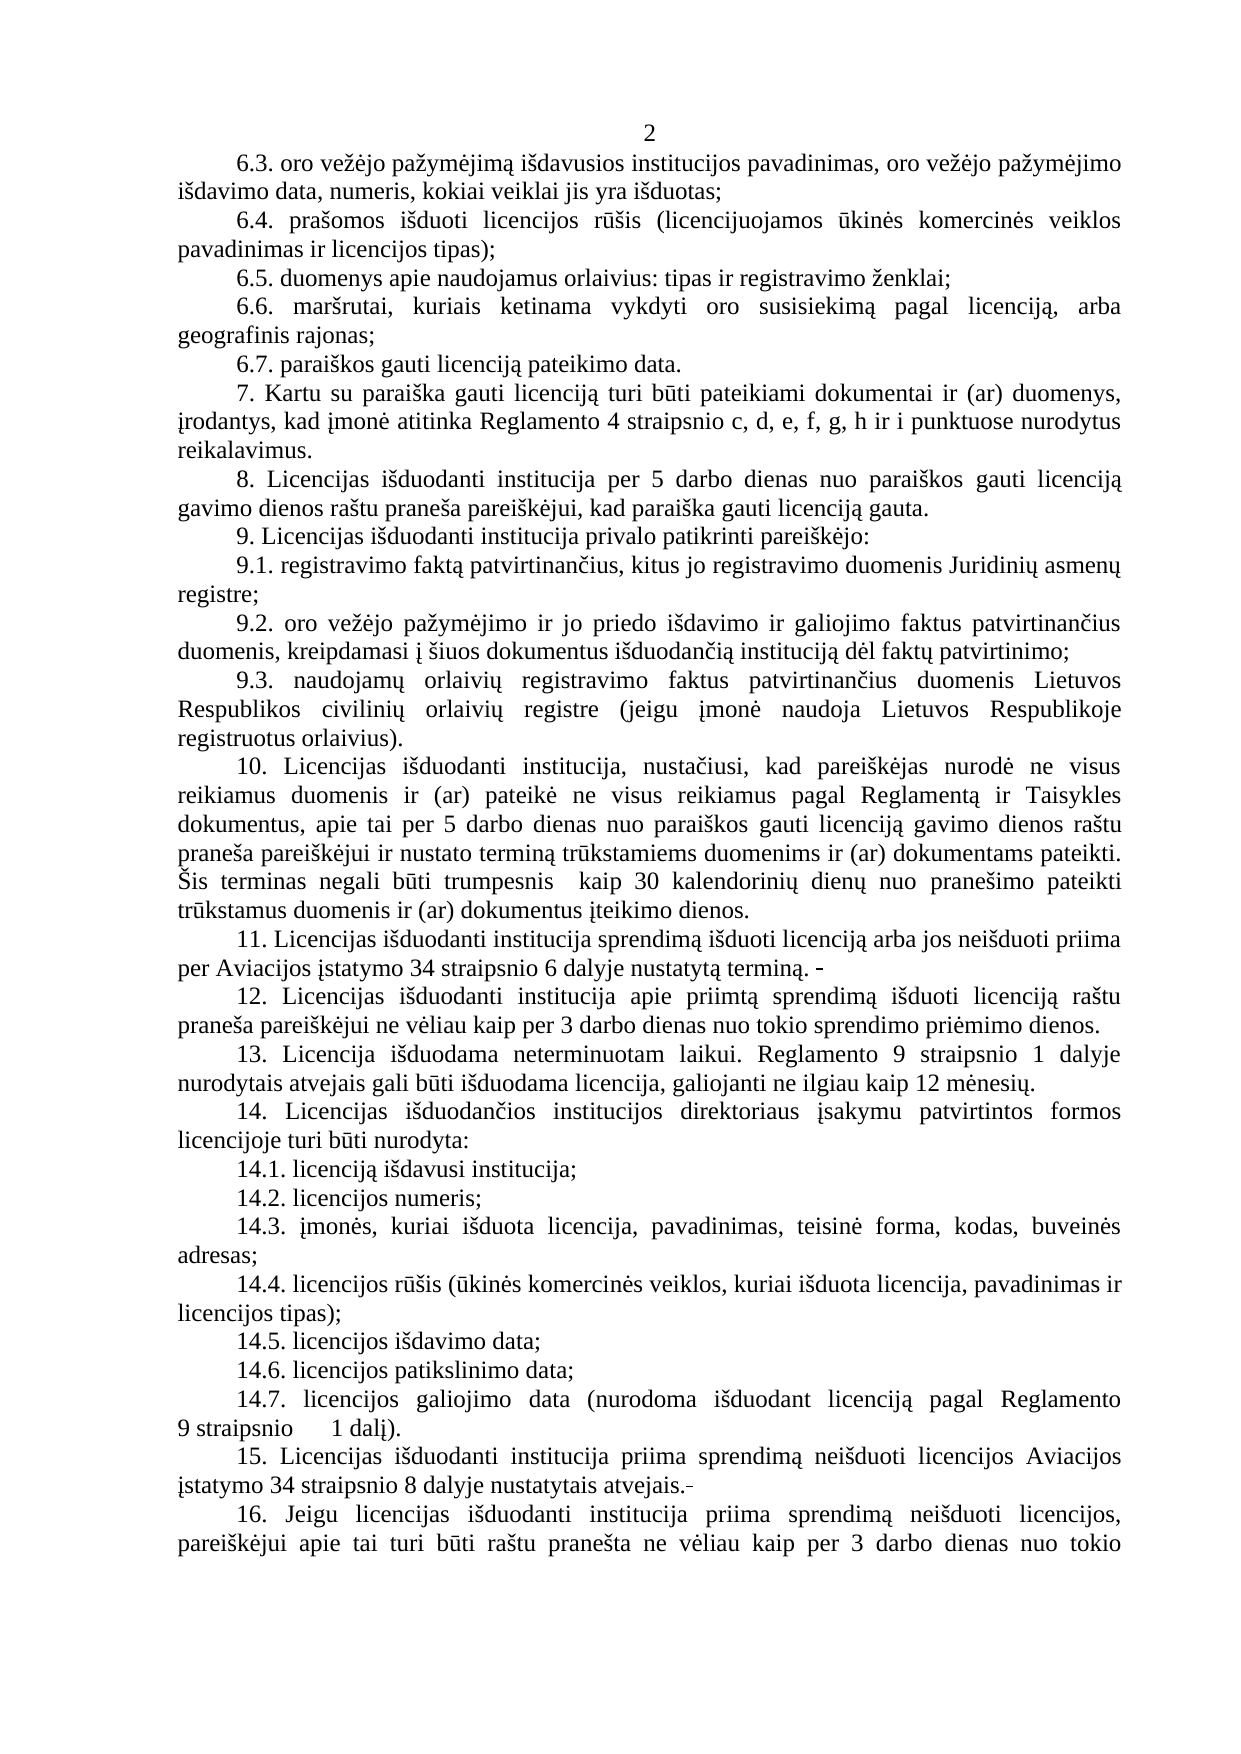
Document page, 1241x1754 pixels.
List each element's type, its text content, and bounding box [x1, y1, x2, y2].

text 6.4. prašomos išduoti licencijos rūšis (licencijuojamos ūkinės komercinės veiklos pavadinimas ir licencijos tipas); [177, 205, 1122, 263]
text 14.1. licenciją išdavusi institucija; [177, 1154, 1122, 1183]
text 13. Licencija išduodama neterminuotam laikui. Reglamento 9 straipsnio 1 dalyje nurodytais atvejais gali būti išduodama licencija, galiojanti ne ilgiau kaip 12 mėnesių. [177, 1039, 1122, 1096]
text 14.6. licencijos patikslinimo data; [177, 1355, 1122, 1384]
text 14.2. licencijos numeris; [177, 1183, 1122, 1211]
text 12. Licencijas išduodanti institucija apie priimtą sprendimą išduoti licenciją raštu praneša pareiškėjui ne vėliau kaip per 3 darbo dienas nuo tokio sprendimo priėmimo dienos. [177, 981, 1122, 1039]
text 14. Licencijas išduodančios institucijos direktoriaus įsakymu patvirtintos formos licencijoje turi būti nurodyta: [177, 1096, 1122, 1154]
text 7. Kartu su paraiška gauti licenciją turi būti pateikiami dokumentai ir (ar) duomenys, įrodantys, kad įmonė atitinka Reglamento 4 straipsnio c, d, e, f, g, h ir i punktuose nurodytus reikalavimus. [177, 378, 1122, 464]
text 8. Licencijas išduodanti institucija per 5 darbo dienas nuo paraiškos gauti licenciją gavimo dienos raštu praneša pareiškėjui, kad paraiška gauti licenciją gauta. [177, 464, 1122, 521]
text 14.4. licencijos rūšis (ūkinės komercinės veiklos, kuriai išduota licencija, pavadinimas ir licencijos tipas); [177, 1269, 1122, 1326]
text 14.3. įmonės, kuriai išduota licencija, pavadinimas, teisinė forma, kodas, buveinės adresas; [177, 1211, 1122, 1269]
text 6.7. paraiškos gauti licenciją pateikimo data. [177, 349, 1122, 378]
text 6.3. oro vežėjo pažymėjimą išdavusios institucijos pavadinimas, oro vežėjo pažymėjimo išdavimo data, numeris, kokiai veiklai jis yra išduotas; [177, 148, 1122, 205]
text 11. Licencijas išduodanti institucija sprendimą išduoti licenciją arba jos neišduoti priima per Aviacijos įstatymo 34 straipsnio 6 dalyje nustatytą terminą. [177, 924, 1122, 981]
text 14.5. licencijos išdavimo data; [177, 1326, 1122, 1355]
text 16. Jeigu licencijas išduodanti institucija priima sprendimą neišduoti licencijos, pareiškėjui apie tai turi būti raštu pranešta ne vėliau kaip per 3 darbo dienas nuo tokio [177, 1499, 1122, 1556]
text 9.3. naudojamų orlaivių registravimo faktus patvirtinančius duomenis Lietuvos Respublikos civilinių orlaivių registre (jeigu įmonė naudoja Lietuvos Respublikoje registruotus orlaivius). [177, 665, 1122, 751]
text 9.1. registravimo faktą patvirtinančius, kitus jo registravimo duomenis Juridinių asmenų registre; [177, 550, 1122, 608]
text 10. Licencijas išduodanti institucija, nustačiusi, kad pareiškėjas nurodė ne visus reikiamus duomenis ir (ar) pateikė ne visus reikiamus pagal Reglamentą ir Taisykles dokumentus, apie tai per 5 darbo dienas nuo paraiškos gauti licenciją gavimo dienos raštu praneša pareiškėjui ir nustato terminą trūkstamiems duomenims ir (ar) dokumentams pateikti. Šis terminas negali būti trumpesnis kaip 30 kalendorinių dienų nuo pranešimo pateikti trūkstamus duomenis ir (ar) dokumentus įteikimo dienos. [177, 751, 1122, 924]
text 6.6. maršrutai, kuriais ketinama vykdyti oro susisiekimą pagal licenciją, arba geografinis rajonas; [177, 291, 1122, 349]
text 9.2. oro vežėjo pažymėjimo ir jo priedo išdavimo ir galiojimo faktus patvirtinančius duomenis, kreipdamasi į šiuos dokumentus išduodančią instituciją dėl faktų patvirtinimo; [177, 608, 1122, 665]
text 6.5. duomenys apie naudojamus orlaivius: tipas ir registravimo ženklai; [177, 263, 1122, 291]
text 9. Licencijas išduodanti institucija privalo patikrinti pareiškėjo: [177, 521, 1122, 550]
text 14.7. licencijos galiojimo data (nurodoma išduodant licenciją pagal Reglamento 9 straipsnio 1 dalį). [177, 1384, 1122, 1441]
text 15. Licencijas išduodanti institucija priima sprendimą neišduoti licencijos Aviacijos įstatymo 34 straipsnio 8 dalyje nustatytais atvejais. [177, 1441, 1122, 1499]
